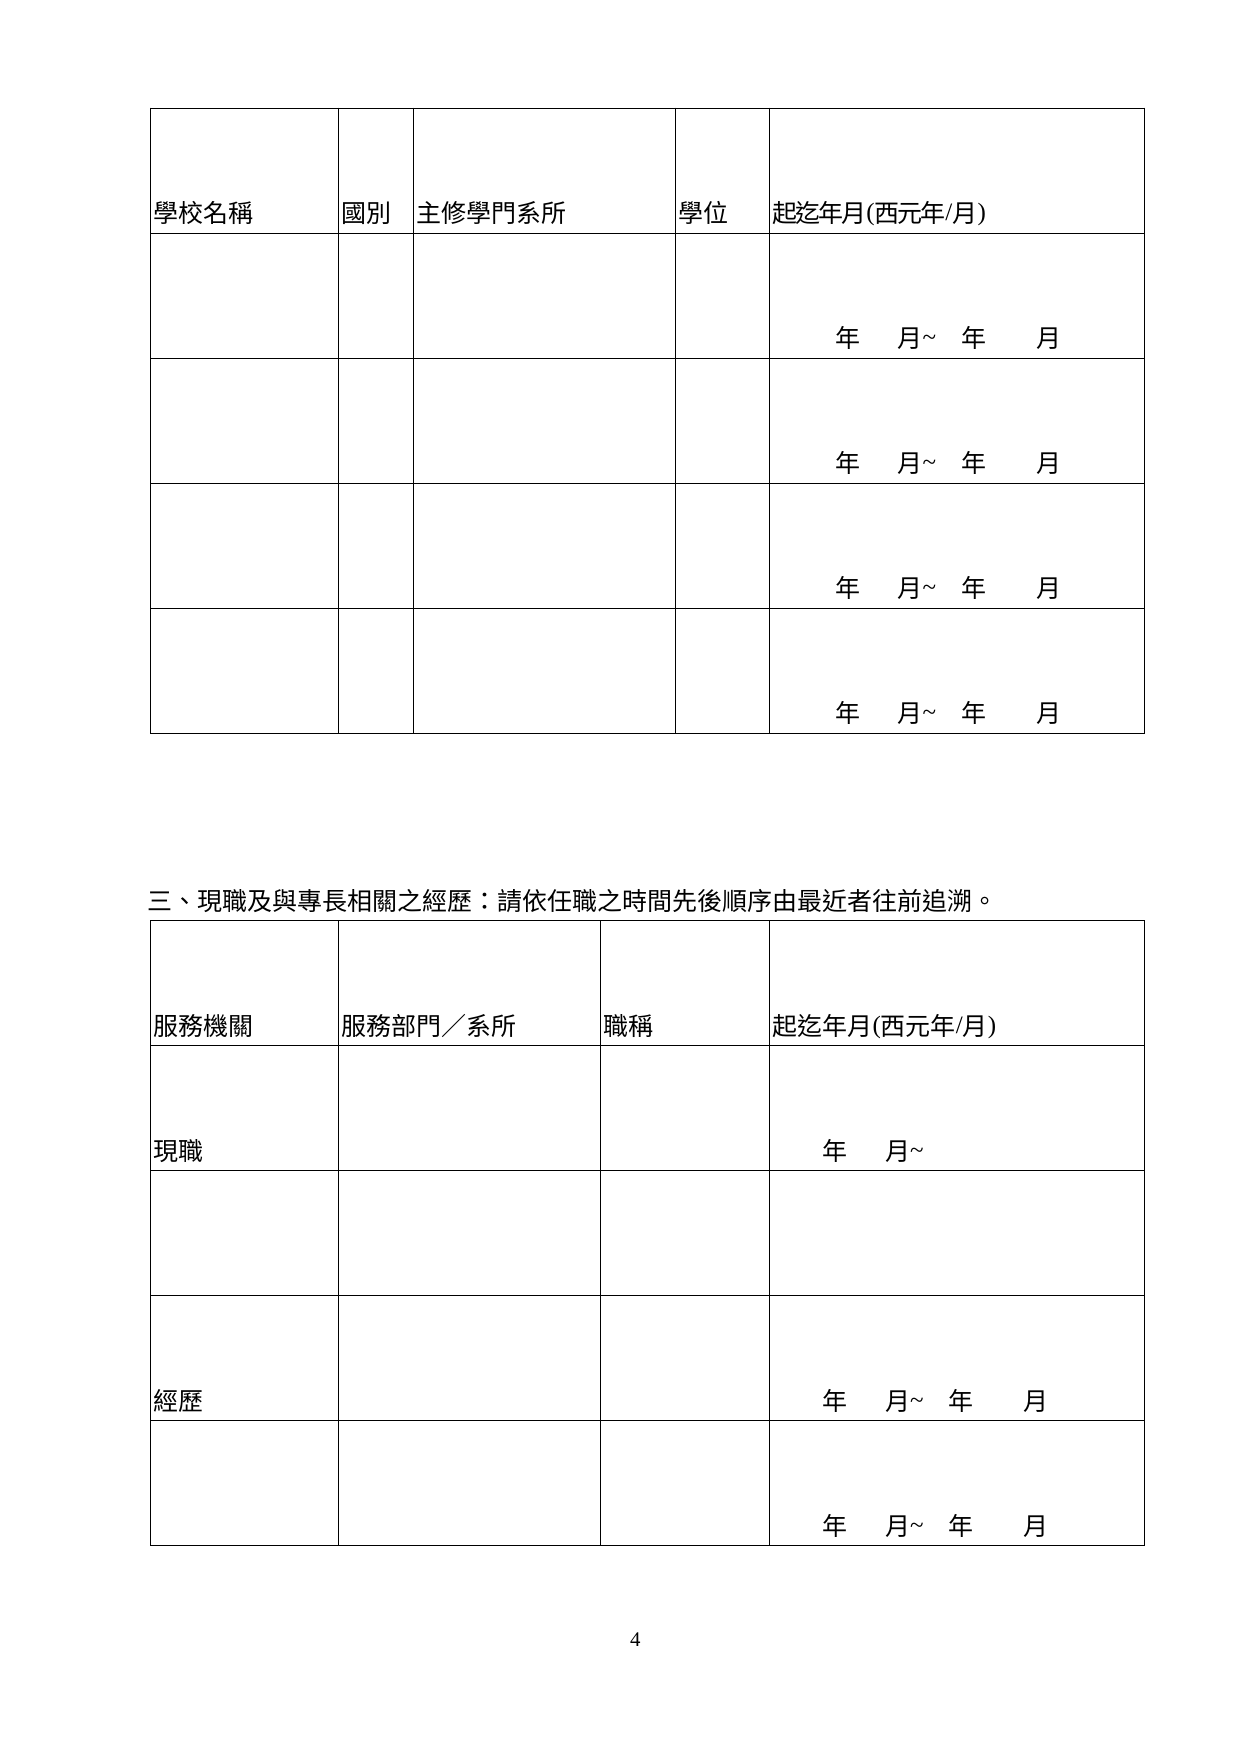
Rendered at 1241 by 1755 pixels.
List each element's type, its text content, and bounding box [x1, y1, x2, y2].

table_cell [339, 484, 413, 608]
table_cell [339, 1421, 600, 1545]
table_cell [676, 234, 769, 358]
table_header 職稱 [601, 921, 769, 1045]
table_cell [151, 359, 338, 483]
table_cell [339, 609, 413, 733]
table_cell [339, 234, 413, 358]
table_cell [601, 1421, 769, 1545]
table_cell 年 月~ [770, 1046, 1144, 1170]
table_cell 年 月~ 年 月 [770, 609, 1144, 733]
text 三、現職及與專長相關之經歷：請依任職之時間先後順序由最近者往前追溯。 [148, 858, 1122, 920]
table_cell [339, 359, 413, 483]
table_cell [601, 1171, 769, 1295]
table_cell [414, 234, 675, 358]
table_header 主修學門系所 [414, 109, 675, 233]
table_cell [676, 359, 769, 483]
table_cell 現職 [151, 1046, 338, 1170]
table_cell [151, 484, 338, 608]
table_cell 年 月~ 年 月 [770, 234, 1144, 358]
table_header 學位 [676, 109, 769, 233]
table_cell [601, 1046, 769, 1170]
table_cell [151, 609, 338, 733]
table_cell [151, 1171, 338, 1295]
table_cell [414, 484, 675, 608]
table_cell [151, 234, 338, 358]
table_cell 經歷 [151, 1296, 338, 1420]
table_cell [339, 1046, 600, 1170]
table_header 學校名稱 [151, 109, 338, 233]
table_header 起迄年月(西元年/月) [770, 109, 1144, 233]
table_cell [339, 1171, 600, 1295]
table_header 服務部門／系所 [339, 921, 600, 1045]
table_cell [676, 609, 769, 733]
table_header 起迄年月(西元年/月) [770, 921, 1144, 1045]
table_header 國別 [339, 109, 413, 233]
table_cell 年 月~ 年 月 [770, 484, 1144, 608]
table_cell [770, 1171, 1144, 1295]
table_cell [151, 1421, 338, 1545]
table_header 服務機關 [151, 921, 338, 1045]
table_cell 年 月~ 年 月 [770, 1296, 1144, 1420]
table_cell [676, 484, 769, 608]
table_cell 年 月~ 年 月 [770, 359, 1144, 483]
table_cell [601, 1296, 769, 1420]
table_cell [414, 359, 675, 483]
table_cell 年 月~ 年 月 [770, 1421, 1144, 1545]
table_cell [339, 1296, 600, 1420]
table_cell [414, 609, 675, 733]
